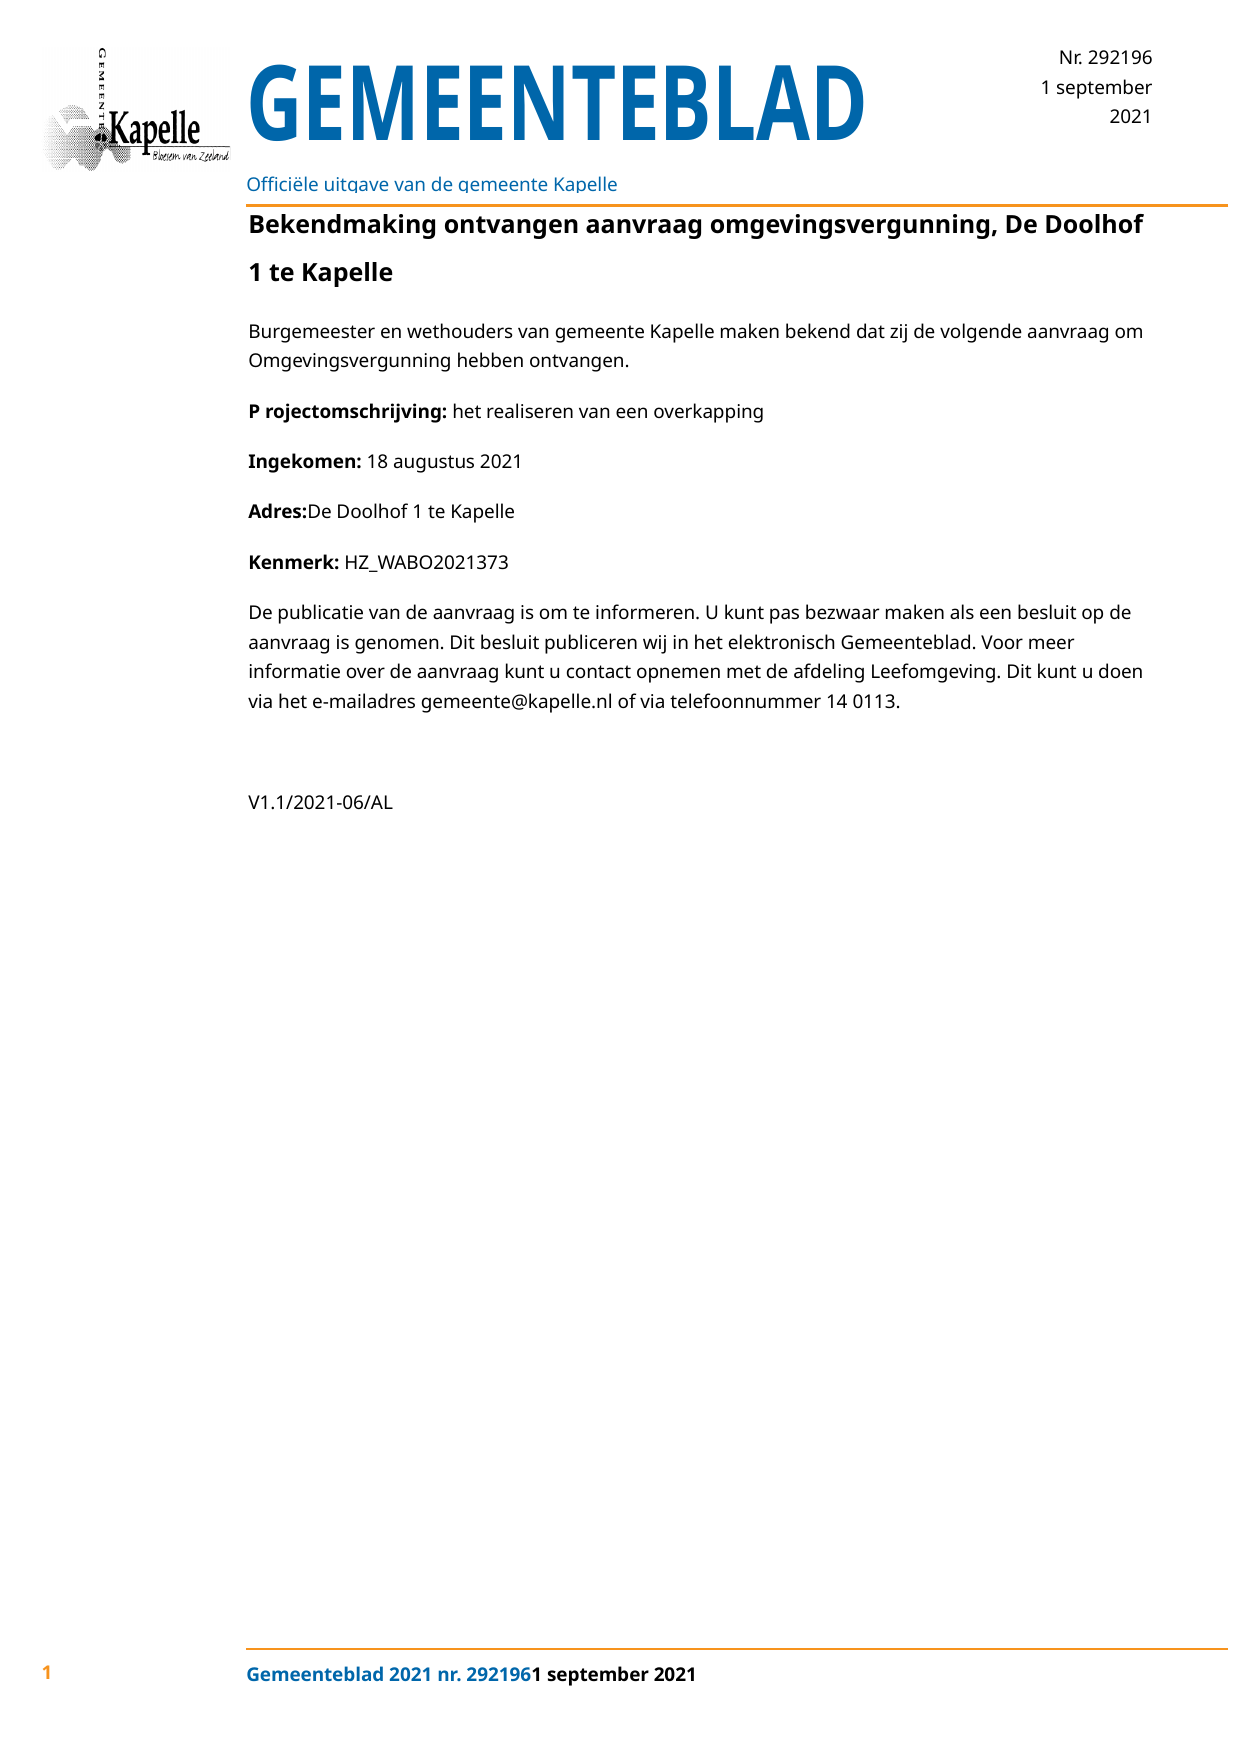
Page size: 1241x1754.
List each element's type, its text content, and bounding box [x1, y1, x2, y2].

text Burgemeester en wethouders van gemeente Kapelle maken bekend dat zij de volgende aanvraag om Omgevingsvergunning hebben ontvangen. [248, 318, 1152, 373]
picture [41, 47, 231, 172]
text Bekendmaking ontvangen aanvraag omgevingsvergunning, De Doolhof 1 te Kapelle [248, 207, 1152, 288]
text Ingekomen: 18 augustus 2021 [248, 448, 1152, 474]
text V1.1/2021-06/AL [248, 789, 1152, 815]
text Kenmerk: HZ_WABO2021373 [248, 549, 1152, 575]
text P rojectomschrijving: het realiseren van een overkapping [248, 398, 1152, 424]
text De publicatie van de aanvraag is om te informeren. U kunt pas bezwaar maken als een besluit op de aanvraag is genomen. Dit besluit publiceren wij in het elektronisch Gemeenteblad. Voor meer informatie over de aanvraag kunt u contact opnemen met de afdeling Leefomgeving. Dit kunt u doen via het e-mailadres gemeente@kapelle.nl of via telefoonnummer 14 0113. [248, 599, 1152, 714]
text Adres:De Doolhof 1 te Kapelle [248, 499, 1152, 524]
